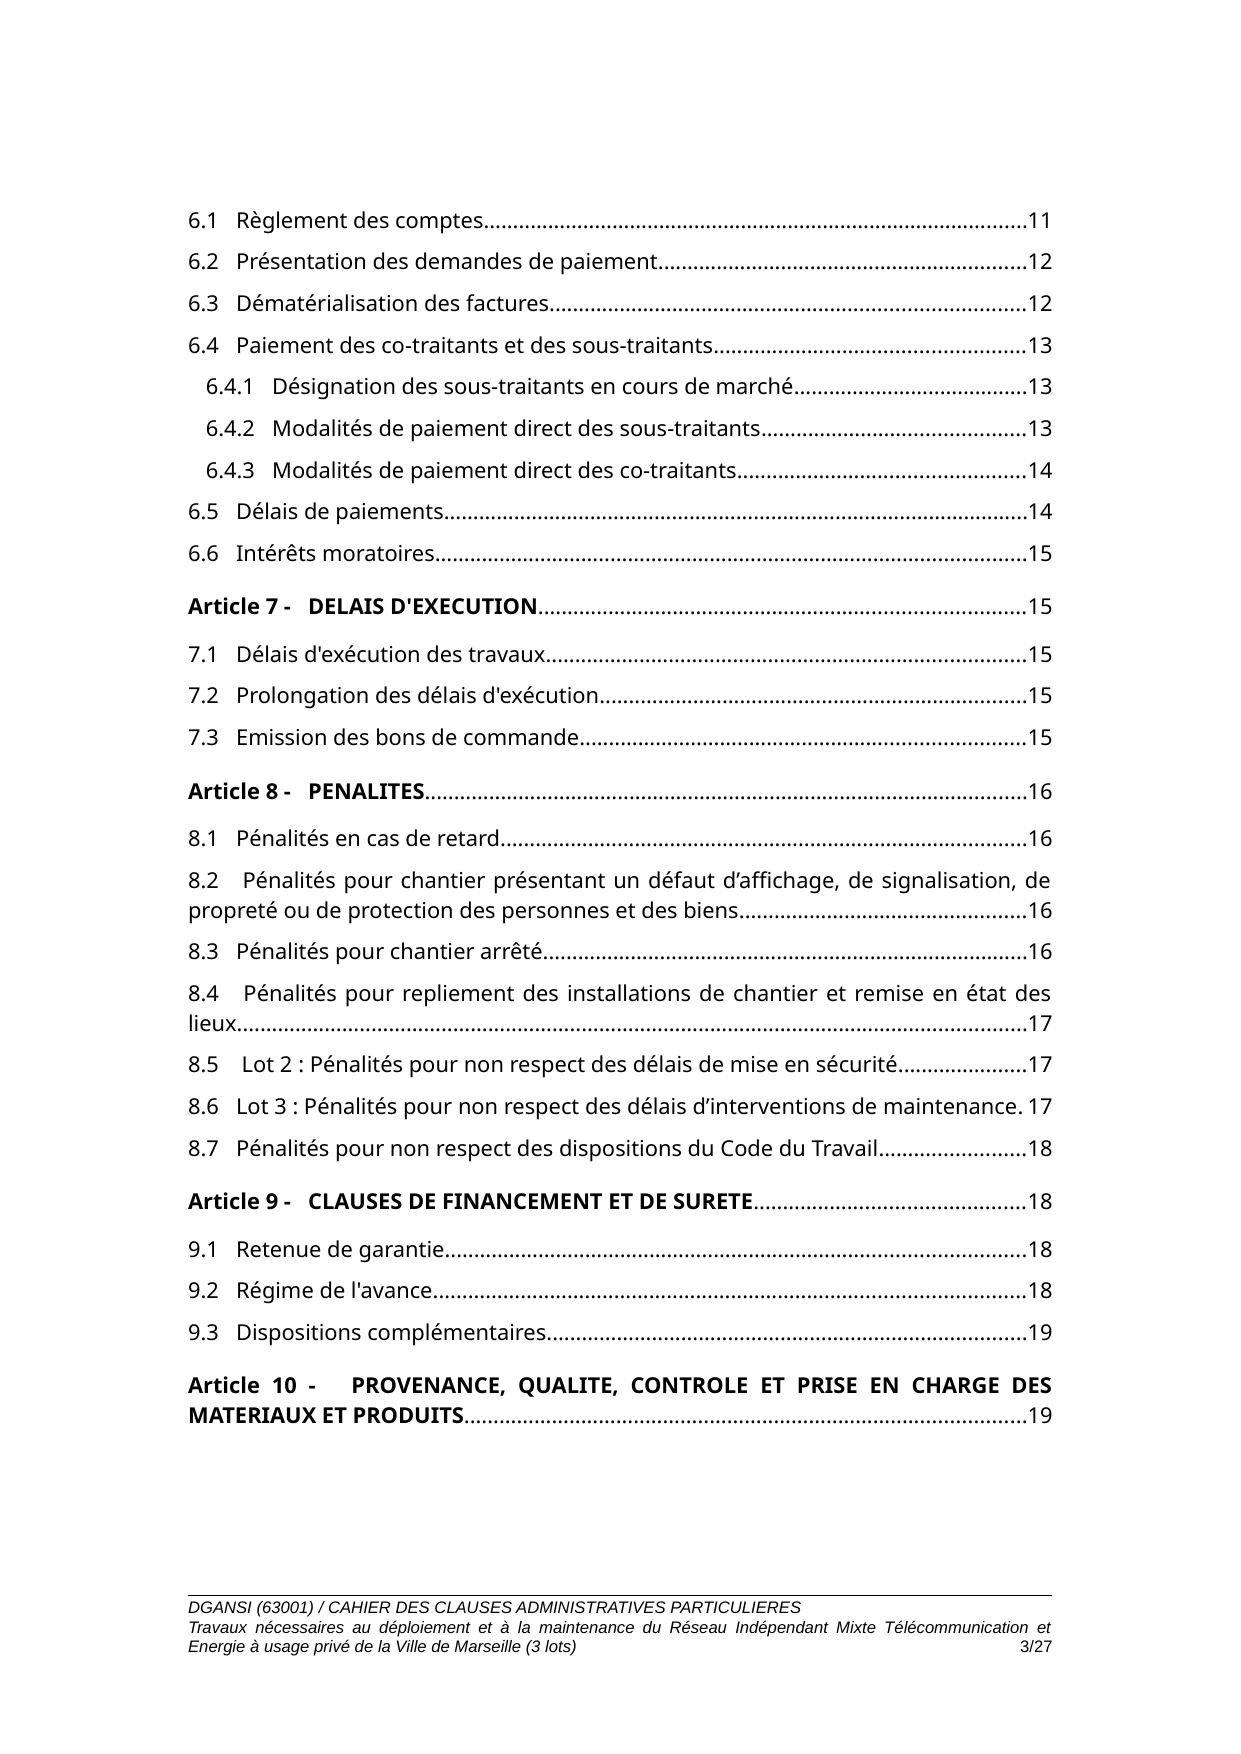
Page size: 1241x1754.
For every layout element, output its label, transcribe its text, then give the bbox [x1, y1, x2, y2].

text 8.1 Pénalités en cas de retard 16 [188, 823, 1052, 853]
text Article 10 - PROVENANCE, QUALITE, CONTROLE ET PRISE EN CHARGE DES MATERIAUX ET PRODUITS 19 [188, 1370, 1052, 1430]
text 8.5 Lot 2 : Pénalités pour non respect des délais de mise en sécurité 17 [188, 1049, 1052, 1079]
text 8.2 Pénalités pour chantier présentant un défaut d’affichage, de signalisation, de propreté ou de protection des personnes et des biens 16 [188, 865, 1052, 924]
text 6.4.1 Désignation des sous-traitants en cours de marché 13 [206, 371, 1052, 401]
text 7.2 Prolongation des délais d'exécution 15 [188, 681, 1052, 710]
text 7.1 Délais d'exécution des travaux 15 [188, 639, 1052, 669]
text Article 9 - CLAUSES DE FINANCEMENT ET DE SURETE 18 [188, 1186, 1052, 1216]
text 6.4.3 Modalités de paiement direct des co-traitants 14 [206, 454, 1052, 484]
text 8.7 Pénalités pour non respect des dispositions du Code du Travail 18 [188, 1133, 1052, 1162]
text 6.1 Règlement des comptes 11 [188, 204, 1052, 234]
text 6.4.2 Modalités de paiement direct des sous-traitants 13 [206, 413, 1052, 443]
text 8.3 Pénalités pour chantier arrêté 16 [188, 936, 1052, 966]
text Article 7 - DELAIS D'EXECUTION 15 [188, 591, 1052, 621]
text 9.2 Régime de l'avance 18 [188, 1275, 1052, 1305]
text 7.3 Emission des bons de commande 15 [188, 722, 1052, 752]
text 9.1 Retenue de garantie 18 [188, 1234, 1052, 1263]
text 8.6 Lot 3 : Pénalités pour non respect des délais d’interventions de maintenance 17 [188, 1091, 1052, 1121]
text 9.3 Dispositions complémentaires 19 [188, 1317, 1052, 1347]
text 6.4 Paiement des co-traitants et des sous-traitants 13 [188, 329, 1052, 359]
text 6.2 Présentation des demandes de paiement 12 [188, 246, 1052, 276]
text 6.6 Intérêts moratoires 15 [188, 538, 1052, 568]
text 6.3 Dématérialisation des factures 12 [188, 288, 1052, 318]
text 6.5 Délais de paiements 14 [188, 496, 1052, 526]
text Article 8 - PENALITES 16 [188, 776, 1052, 805]
text 8.4 Pénalités pour repliement des installations de chantier et remise en état des lieux 17 [188, 978, 1052, 1037]
